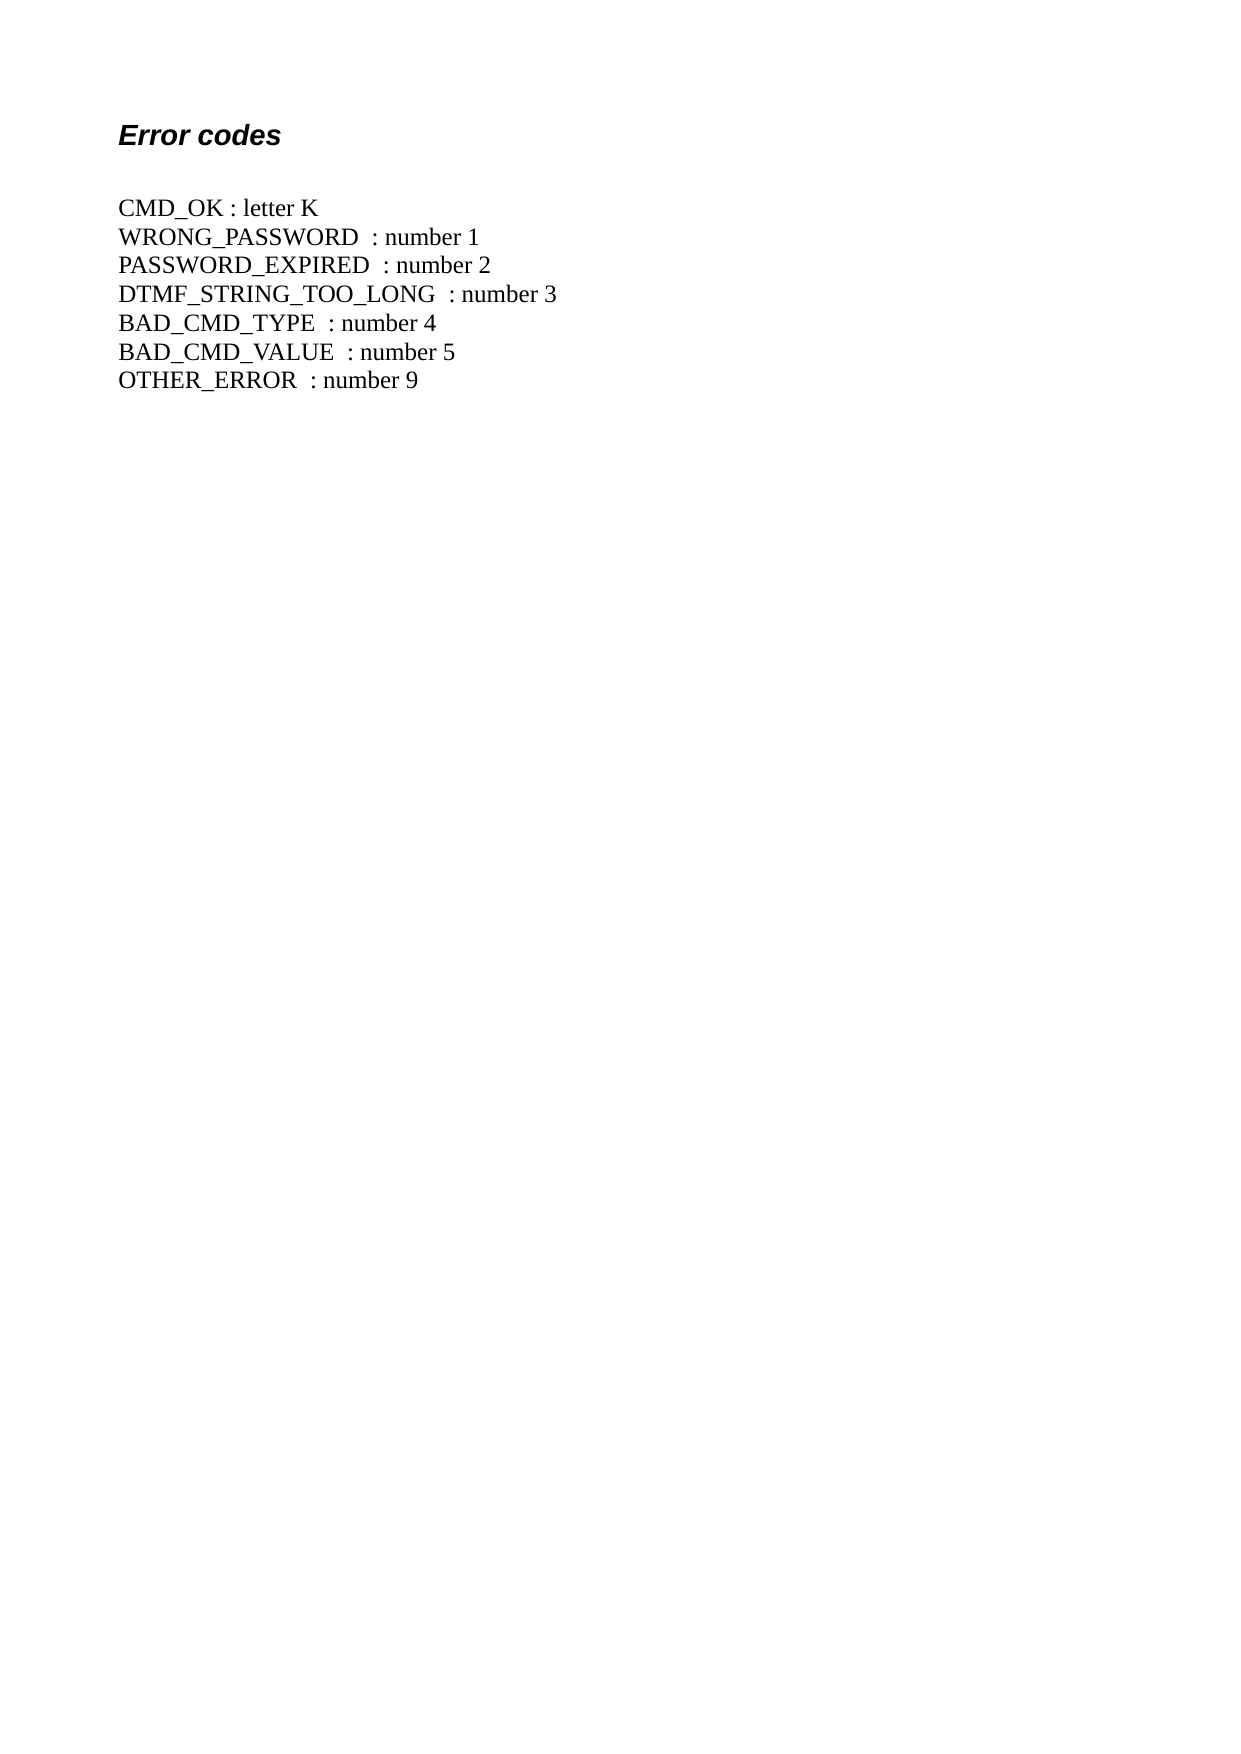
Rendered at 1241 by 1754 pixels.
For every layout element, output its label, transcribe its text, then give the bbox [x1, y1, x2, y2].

text DTMF_STRING_TOO_LONG : number 3 [118, 279, 1122, 308]
text CMD_OK : letter K [118, 193, 1122, 222]
text PASSWORD_EXPIRED : number 2 [118, 250, 1122, 279]
text WRONG_PASSWORD : number 1 [118, 222, 1122, 250]
subtitle Error codes [118, 118, 1122, 152]
text BAD_CMD_TYPE : number 4 [118, 308, 1122, 337]
text BAD_CMD_VALUE : number 5 [118, 337, 1122, 365]
text OTHER_ERROR : number 9 [118, 365, 1122, 394]
